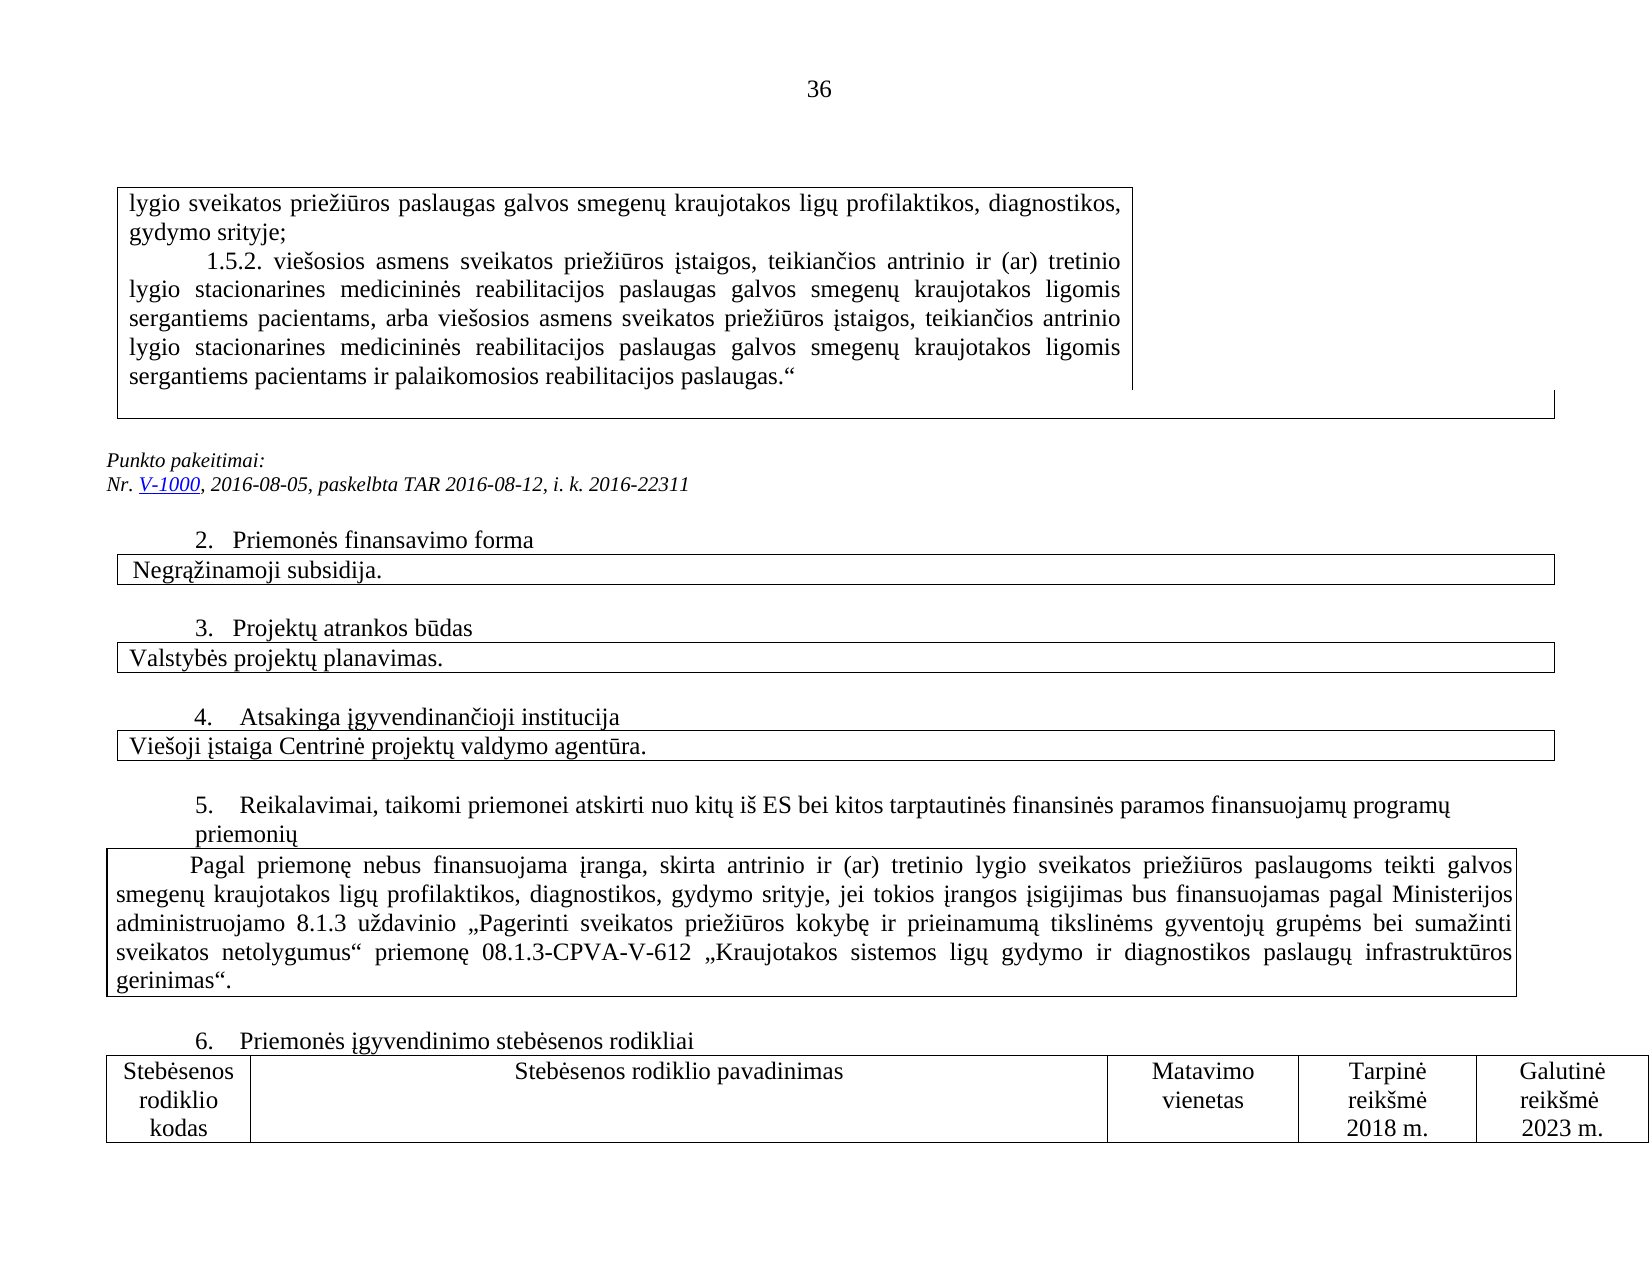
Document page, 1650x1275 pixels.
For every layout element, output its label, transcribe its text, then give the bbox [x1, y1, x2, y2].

table_header Matavimo vienetas [1108, 1056, 1298, 1142]
table_cell [118, 390, 1554, 418]
text 3. Projektų atrankos būdas [195, 613, 1532, 642]
table_header Stebėsenos rodiklio kodas [107, 1056, 250, 1142]
table_header Tarpinė reikšmė 2018 m. [1299, 1056, 1476, 1142]
table_header [1133, 187, 1554, 389]
table_header Stebėsenos rodiklio pavadinimas [251, 1056, 1107, 1142]
text 4. Atsakinga įgyvendinančioji institucija [194, 702, 1532, 730]
table_header Viešoji įstaiga Centrinė projektų valdymo agentūra. [118, 731, 1554, 760]
table_header Valstybės projektų planavimas. [118, 643, 1554, 672]
table_header Galutinė reikšmė 2023 m. [1477, 1056, 1648, 1142]
table_header Negrąžinamoji subsidija. [118, 555, 1554, 583]
text Pagal priemonę nebus finansuojama įranga, skirta antrinio ir (ar) tretinio lygio sveikatos priežiūros paslaugoms teikti galvos smegenų kraujotakos ligų profilaktikos, diagnostikos, gydymo srityje, jei tokios įrangos įsigijimas bus finansuojamas pagal Ministerijos administruojamo 8.1.3 uždavinio „Pagerinti sveikatos priežiūros kokybę ir prieinamumą tikslinėms gyventojų grupėms bei sumažinti sveikatos netolygumus“ priemonę 08.1.3-CPVA-V-612 „Kraujotakos sistemos ligų gydymo ir diagnostikos paslaugų infrastruktūros gerinimas“. [108, 849, 1516, 996]
text 2. Priemonės finansavimo forma [195, 525, 1532, 554]
table_header lygio sveikatos priežiūros paslaugas galvos smegenų kraujotakos ligų profilaktikos, diagnostikos, gydymo srityje; 1.5.2. viešosios asmens sveikatos priežiūros įstaigos, teikiančios antrinio ir (ar) tretinio lygio stacionarines medicininės reabilitacijos paslaugas galvos smegenų kraujotakos ligomis sergantiems pacientams, arba viešosios asmens sveikatos priežiūros įstaigos, teikiančios antrinio lygio stacionarines medicininės reabilitacijos paslaugas galvos smegenų kraujotakos ligomis sergantiems pacientams ir palaikomosios reabilitacijos paslaugas.“ [118, 188, 1132, 389]
text Punkto pakeitimai: [106, 448, 1532, 472]
text 6. Priemonės įgyvendinimo stebėsenos rodikliai [195, 1026, 1532, 1055]
text Nr. V-1000, 2016-08-05, paskelbta TAR 2016-08-12, i. k. 2016-22311 [106, 472, 1532, 496]
text 5. Reikalavimai, taikomi priemonei atskirti nuo kitų iš ES bei kitos tarptautinės finansinės paramos finansuojamų programų priemonių [195, 790, 1532, 847]
